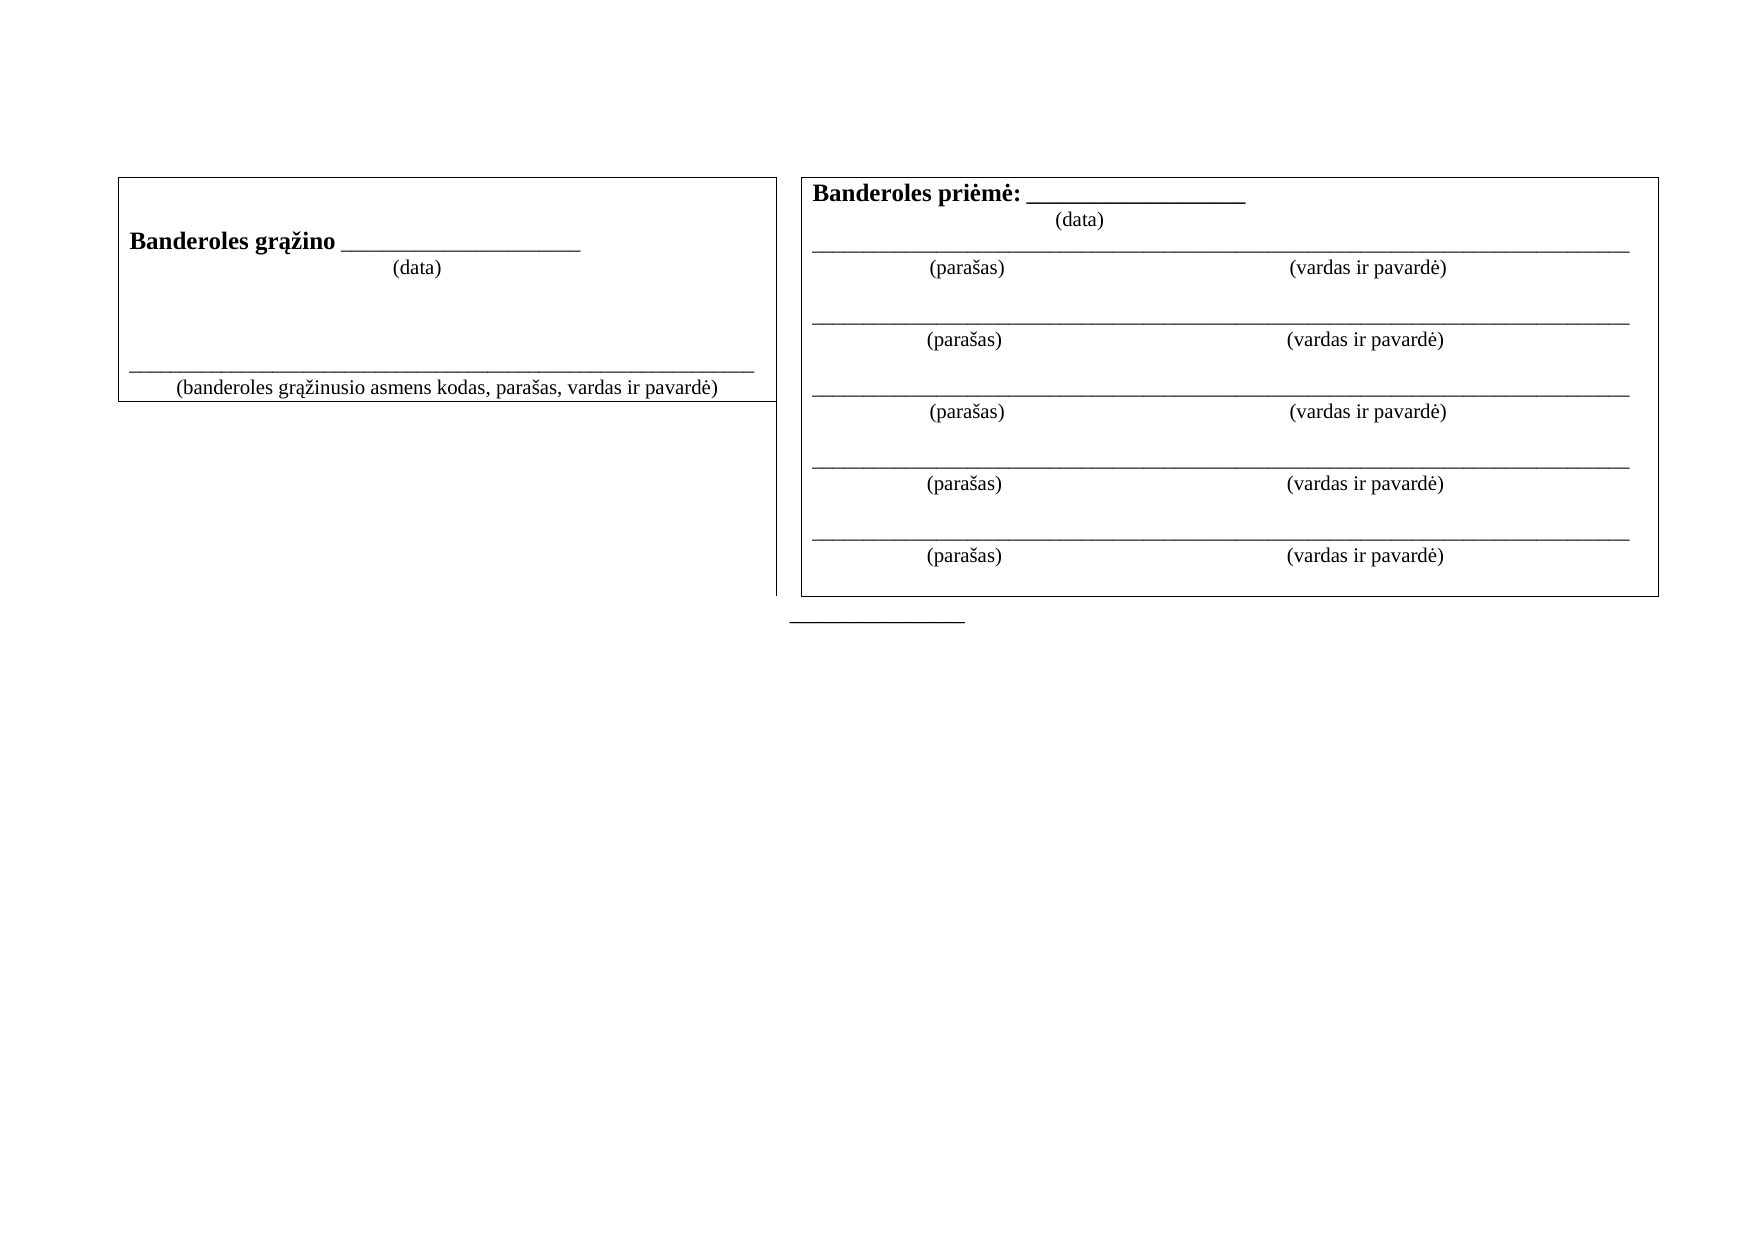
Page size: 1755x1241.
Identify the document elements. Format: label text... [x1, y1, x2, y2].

table_cell [118, 402, 776, 596]
text ______________ [118, 597, 1636, 625]
table_header Banderoles grąžino _______________________ (data) (banderoles grąžinusio asmens kodas, parašas, vardas ir pavardė) [119, 178, 776, 401]
table_header [777, 177, 801, 596]
table_header Banderoles priėmė: _____________________ (data) (parašas) (vardas ir pavardė) (parašas) (vardas ir pavardė) (parašas) (vardas ir pavardė) (parašas) (vardas ir pavardė) (parašas) (vardas ir pavardė) [802, 178, 1658, 596]
